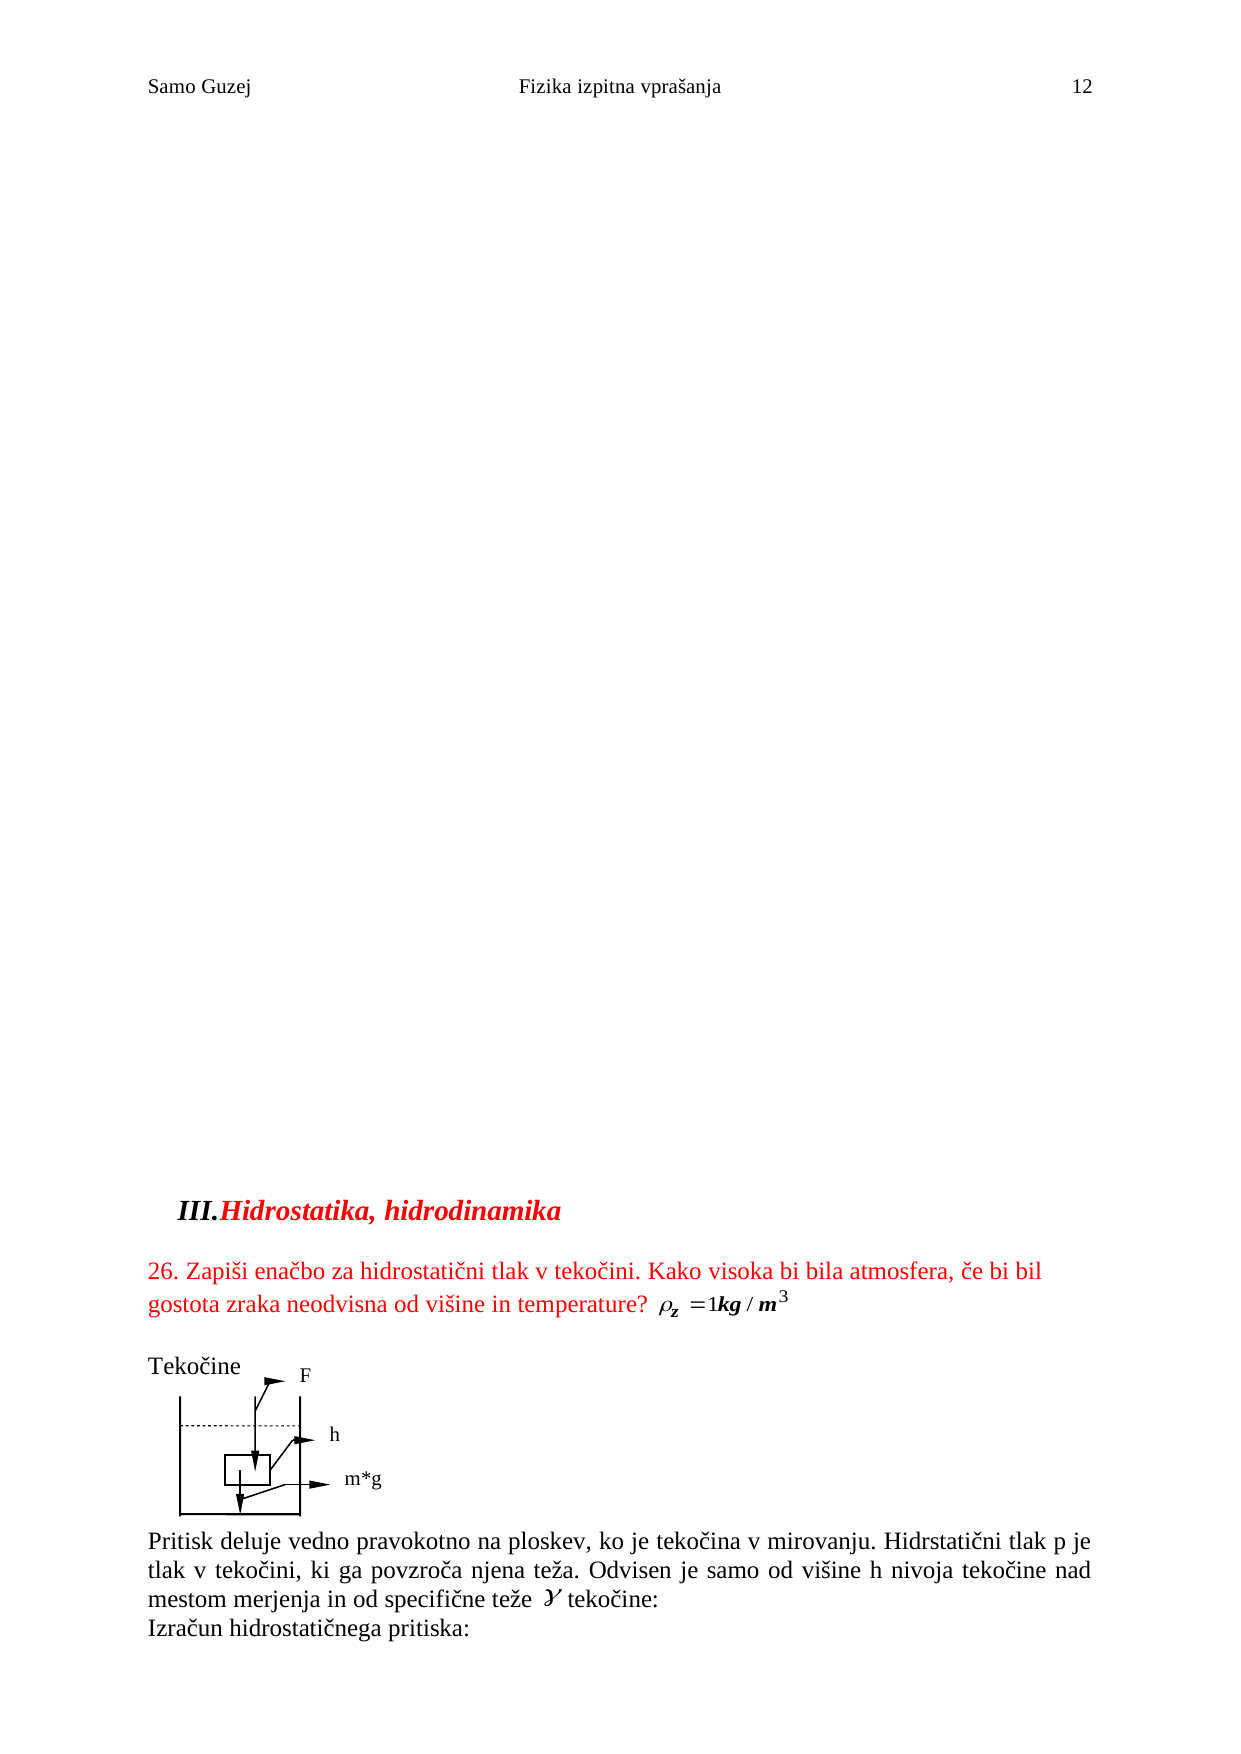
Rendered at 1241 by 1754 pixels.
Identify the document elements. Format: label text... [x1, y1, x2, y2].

text Pritisk deluje vedno pravokotno na ploskev, ko je tekočina v mirovanju. Hidrstatični tlak p je tlak v tekočini, ki ga povzroča njena teža. Odvisen je samo od višine h nivoja tekočine nad mestom merjenja in od specifične teže tekočine: [148, 1526, 1093, 1613]
text III.Hidrostatika, hidrodinamika [177, 1193, 1093, 1227]
text Tekočine [148, 1351, 1093, 1380]
text 26. Zapiši enačbo za hidrostatični tlak v tekočini. Kako visoka bi bila atmosfera, če bi bil gostota zraka neodvisna od višine in temperature? [148, 1256, 1093, 1322]
text Izračun hidrostatičnega pritiska: [148, 1613, 1093, 1642]
